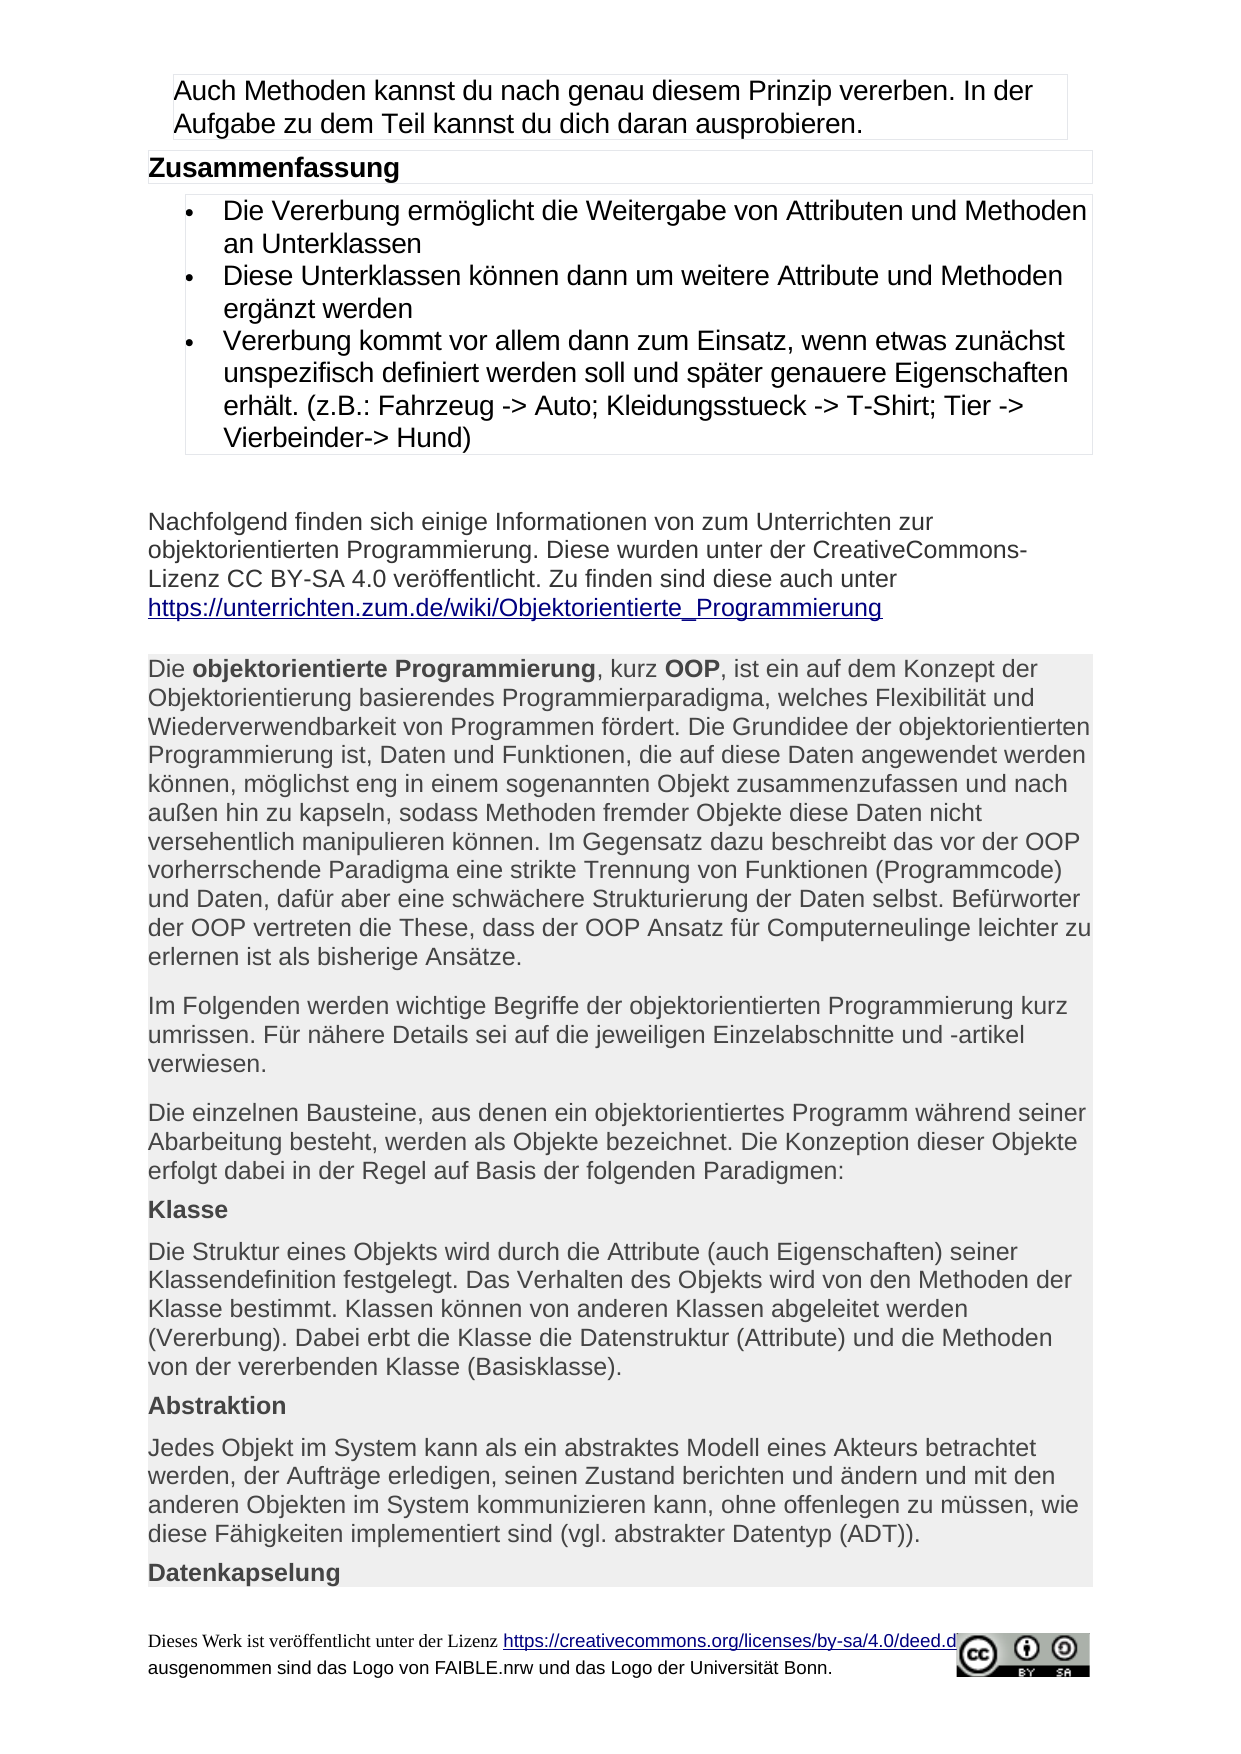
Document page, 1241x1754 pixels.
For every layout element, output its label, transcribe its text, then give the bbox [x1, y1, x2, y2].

text Die einzelnen Bausteine, aus denen ein objektorientiertes Programm während seiner Abarbeitung besteht, werden als Objekte bezeichnet. Die Konzeption dieser Objekte erfolgt dabei in der Regel auf Basis der folgenden Paradigmen: [148, 1098, 1093, 1184]
text Klasse [148, 1195, 1093, 1224]
list Vererbung kommt vor allem dann zum Einsatz, wenn etwas zunächst unspezifisch definiert werden soll und später genauere Eigenschaften erhält. (z.B.: Fahrzeug -> Auto; Kleidungsstueck -> T-Shirt; Tier -> Vierbeinder-> Hund) [186, 323, 1092, 454]
list Diese Unterklassen können dann um weitere Attribute und Methoden ergänzt werden [186, 259, 1092, 323]
text Die objektorientierte Programmierung, kurz OOP, ist ein auf dem Konzept der Objektorientierung basierendes Programmierparadigma, welches Flexibilität und Wiederverwendbarkeit von Programmen fördert. Die Grundidee der objektorientierten Programmierung ist, Daten und Funktionen, die auf diese Daten angewendet werden können, möglichst eng in einem sogenannten Objekt zusammenzufassen und nach außen hin zu kapseln, sodass Methoden fremder Objekte diese Daten nicht versehentlich manipulieren können. Im Gegensatz dazu beschreibt das vor der OOP vorherrschende Paradigma eine strikte Trennung von Funktionen (Programmcode) und Daten, dafür aber eine schwächere Strukturierung der Daten selbst. Befürworter der OOP vertreten die These, dass der OOP Ansatz für Computerneulinge leichter zu erlernen ist als bisherige Ansätze. [148, 654, 1093, 970]
text Jedes Objekt im System kann als ein abstraktes Modell eines Akteurs betrachtet werden, der Aufträge erledigen, seinen Zustand berichten und ändern und mit den anderen Objekten im System kommunizieren kann, ohne offenlegen zu müssen, wie diese Fähigkeiten implementiert sind (vgl. abstrakter Datentyp (ADT)). [148, 1432, 1093, 1547]
text Auch Methoden kannst du nach genau diesem Prinzip vererben. In der Aufgabe zu dem Teil kannst du dich daran ausprobieren. [174, 75, 1067, 139]
text Die Struktur eines Objekts wird durch die Attribute (auch Eigenschaften) seiner Klassendefinition festgelegt. Das Verhalten des Objekts wird von den Methoden der Klasse bestimmt. Klassen können von anderen Klassen abgeleitet werden (Vererbung). Dabei erbt die Klasse die Datenstruktur (Attribute) und die Methoden von der vererbenden Klasse (Basisklasse). [148, 1237, 1093, 1380]
subtitle Zusammenfassung [149, 151, 1092, 183]
text Abstraktion [148, 1391, 1093, 1419]
subtitle Nachfolgend finden sich einige Informationen von zum Unterrichten zur objektorientierten Programmierung. Diese wurden unter der CreativeCommons-Lizenz CC BY-SA 4.0 veröffentlicht. Zu finden sind diese auch unter https://unterrichten.zum.de/wiki/Objektorientierte_Programmierung [148, 507, 1093, 622]
text Im Folgenden werden wichtige Begriffe der objektorientierten Programmierung kurz umrissen. Für nähere Details sei auf die jeweiligen Einzelabschnitte und -artikel verwiesen. [148, 991, 1093, 1077]
text Datenkapselung [148, 1558, 1093, 1587]
list Die Vererbung ermöglicht die Weitergabe von Attributen und Methoden an Unterklassen [186, 195, 1092, 259]
